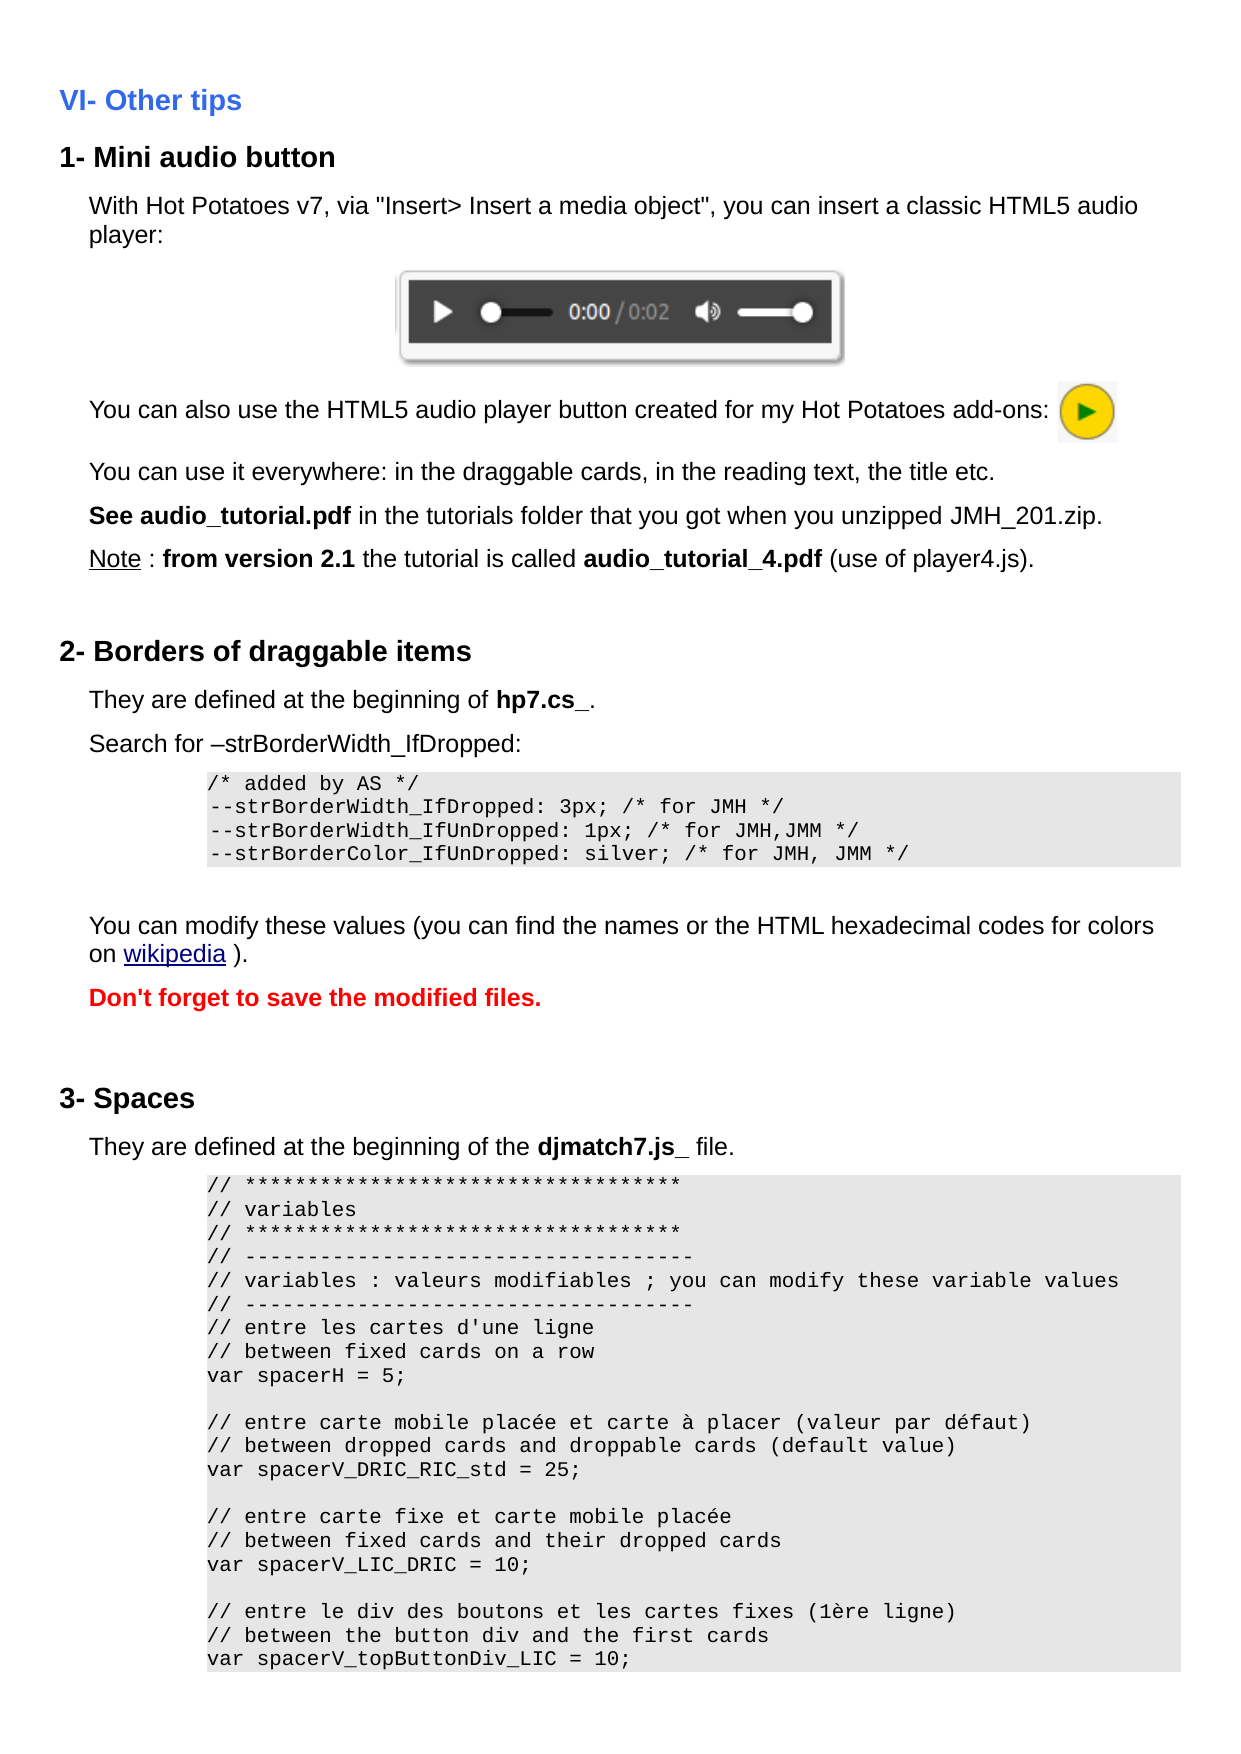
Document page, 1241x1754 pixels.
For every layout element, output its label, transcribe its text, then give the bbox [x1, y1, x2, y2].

text See audio_tutorial.pdf in the tutorials folder that you got when you unzipped JMH_201.zip. [88, 501, 1181, 529]
text Note : from version 2.1 the tutorial is called audio_tutorial_4.pdf (use of player4.js). [88, 544, 1181, 573]
text var spacerV_DRIC_RIC_std = 25; [207, 1459, 1181, 1483]
text You can modify these values (you can find the names or the HTML hexadecimal codes for colors on wikipedia ). [88, 911, 1181, 968]
text --strBorderColor_IfUnDropped: silver; /* for JMH, JMM */ [207, 843, 1181, 867]
text // entre carte fixe et carte mobile placée [207, 1506, 1181, 1530]
picture [1057, 381, 1118, 443]
text // variables [207, 1199, 1181, 1223]
text var spacerV_LIC_DRIC = 10; [207, 1554, 1181, 1577]
text // *********************************** [207, 1175, 1181, 1199]
text They are defined at the beginning of hp7.cs_. [88, 685, 1181, 714]
subtitle VI- Other tips [59, 83, 1181, 116]
text // between fixed cards on a row [207, 1341, 1181, 1364]
text // variables : valeurs modifiables ; you can modify these variable values [207, 1270, 1181, 1294]
text --strBorderWidth_IfUnDropped: 1px; /* for JMH,JMM */ [207, 820, 1181, 843]
picture [395, 263, 845, 367]
text They are defined at the beginning of the djmatch7.js_ file. [88, 1132, 1181, 1161]
text Don't forget to save the modified files. [88, 983, 1181, 1012]
text --strBorderWidth_IfDropped: 3px; /* for JMH */ [207, 796, 1181, 820]
text With Hot Potatoes v7, via "Insert> Insert a media object", you can insert a classic HTML5 audio player: [88, 191, 1181, 249]
text // entre le div des boutons et les cartes fixes (1ère ligne) [207, 1601, 1181, 1625]
text /* added by AS */ [207, 772, 1181, 796]
text // between the button div and the first cards [207, 1625, 1181, 1648]
text // entre les cartes d'une ligne [207, 1317, 1181, 1341]
text [1118, 381, 1181, 442]
text // between dropped cards and droppable cards (default value) [207, 1436, 1181, 1459]
text var spacerV_topButtonDiv_LIC = 10; [207, 1648, 1181, 1672]
subtitle 1- Mini audio button [59, 140, 1181, 173]
subtitle 3- Spaces [59, 1081, 1181, 1114]
text You can use it everywhere: in the draggable cards, in the reading text, the title etc. [88, 457, 1181, 486]
subtitle 2- Borders of draggable items [59, 634, 1181, 668]
text // *********************************** [207, 1223, 1181, 1246]
text // ------------------------------------ [207, 1246, 1181, 1270]
text You can also use the HTML5 audio player button created for my Hot Potatoes add-ons: [88, 381, 1057, 442]
text // entre carte mobile placée et carte à placer (valeur par défaut) [207, 1412, 1181, 1436]
text // between fixed cards and their dropped cards [207, 1530, 1181, 1554]
text // ------------------------------------ [207, 1294, 1181, 1317]
text Search for –strBorderWidth_IfDropped: [88, 729, 1181, 758]
text var spacerH = 5; [207, 1364, 1181, 1388]
